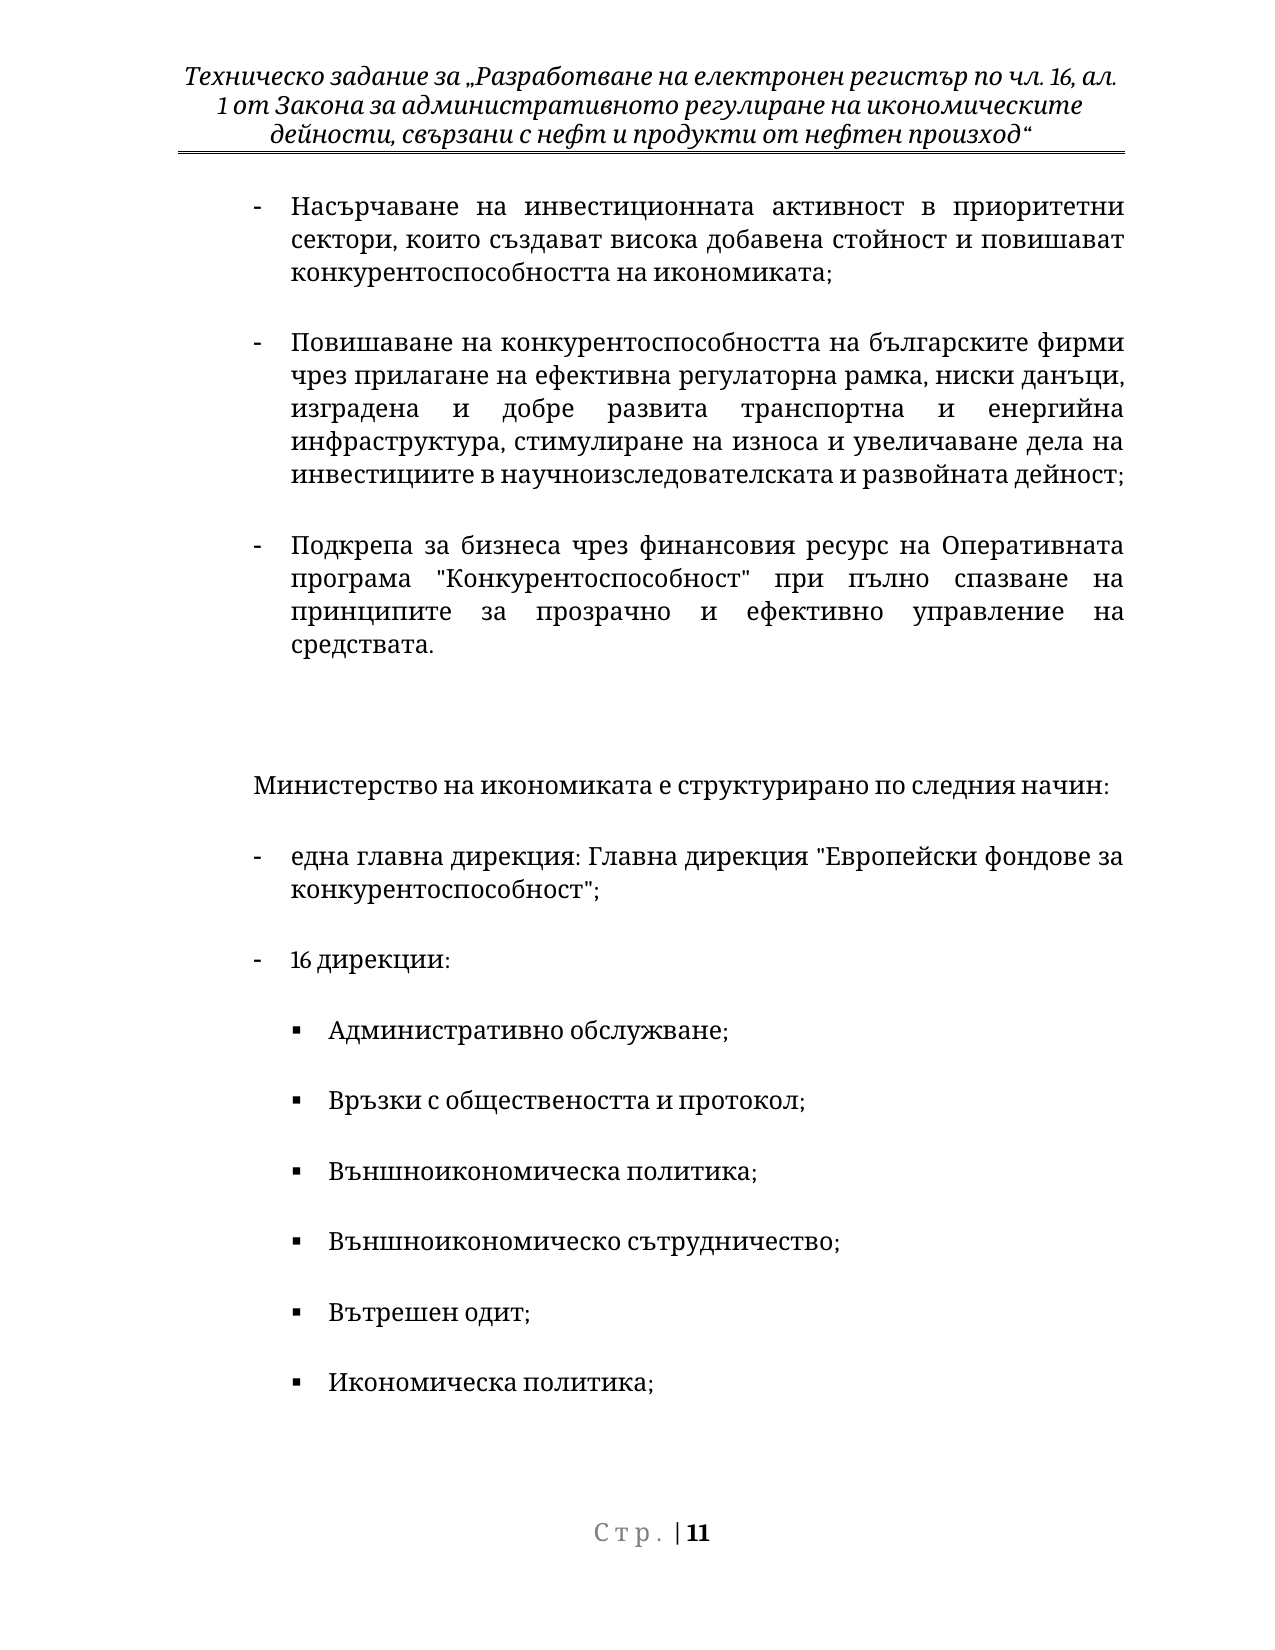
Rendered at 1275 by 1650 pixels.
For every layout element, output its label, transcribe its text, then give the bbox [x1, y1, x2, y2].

list 16 дирекции: [253, 946, 1125, 975]
text Министерство на икономиката е структурирано по следния начин: [178, 772, 1125, 801]
list една главна дирекция: Главна дирекция "Европейски фондове за конкурентоспособност"; [253, 842, 1125, 904]
list Връзки с обществеността и протокол; [291, 1087, 1125, 1116]
list Външноикономическо сътрудничество; [291, 1228, 1125, 1257]
list Вътрешен одит; [291, 1299, 1125, 1327]
list Повишаване на конкурентоспособността на българските фирми чрез прилагане на ефективна регулаторна рамка, ниски данъци, изградена и добре развита транспортна и енергийна инфраструктура, стимулиране на износа и увеличаване дела на инвестициите в научноизследователската и развойната дейност; [253, 329, 1125, 490]
list Насърчаване на инвестиционната активност в приоритетни сектори, които създават висока добавена стойност и повишават конкурентоспособността на икономиката; [253, 193, 1125, 287]
list Икономическа политика; [291, 1369, 1125, 1398]
list Подкрепа за бизнеса чрез финансовия ресурс на Оперативната програма "Конкурентоспособност" при пълно спазване на принципите за прозрачно и ефективно управление на средствата. [253, 532, 1125, 660]
list Административно обслужване; [291, 1017, 1125, 1045]
list Външноикономическа политика; [291, 1158, 1125, 1186]
